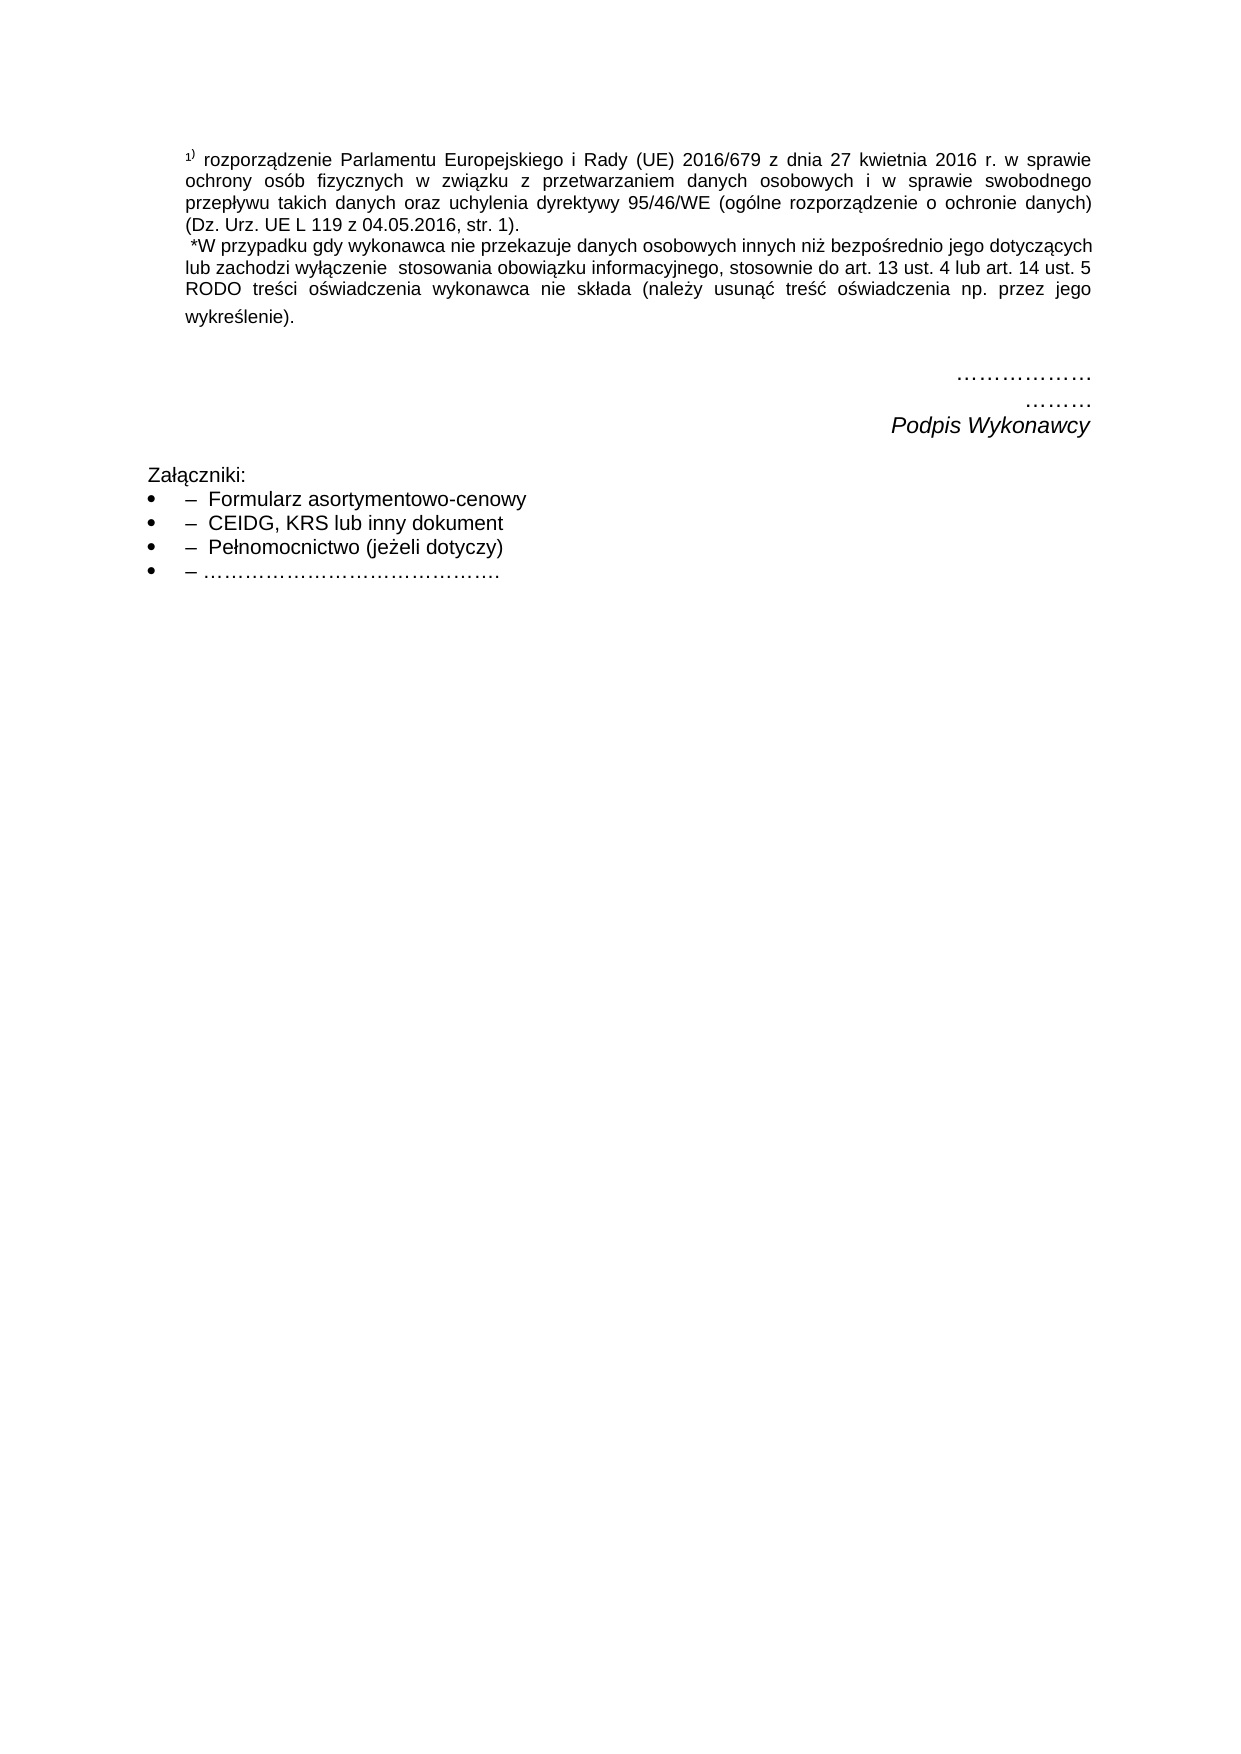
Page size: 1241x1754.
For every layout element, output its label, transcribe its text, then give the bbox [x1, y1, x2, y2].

list – Pełnomocnictwo (jeżeli dotyczy) [148, 534, 1093, 559]
list – Formularz asortymentowo-cenowy [148, 486, 1093, 511]
list – ……………………………………. [148, 559, 1093, 583]
text ……………………… [148, 357, 1093, 412]
text Podpis Wykonawcy [148, 412, 1093, 438]
text ¹⁾ rozporządzenie Parlamentu Europejskiego i Rady (UE) 2016/679 z dnia 27 kwietnia 2016 r. w sprawie ochrony osób fizycznych w związku z przetwarzaniem danych osobowych i w sprawie swobodnego przepływu takich danych oraz uchylenia dyrektywy 95/46/WE (ogólne rozporządzenie o ochronie danych) (Dz. Urz. UE L 119 z 04.05.2016, str. 1). [185, 148, 1093, 235]
text Załączniki: [148, 462, 1093, 486]
list – CEIDG, KRS lub inny dokument [148, 511, 1093, 534]
text *W przypadku gdy wykonawca nie przekazuje danych osobowych innych niż bezpośrednio jego dotyczących lub zachodzi wyłączenie stosowania obowiązku informacyjnego, stosownie do art. 13 ust. 4 lub art. 14 ust. 5 RODO treści oświadczenia wykonawca nie składa (należy usunąć treść oświadczenia np. przez jego wykreślenie). [185, 235, 1093, 328]
